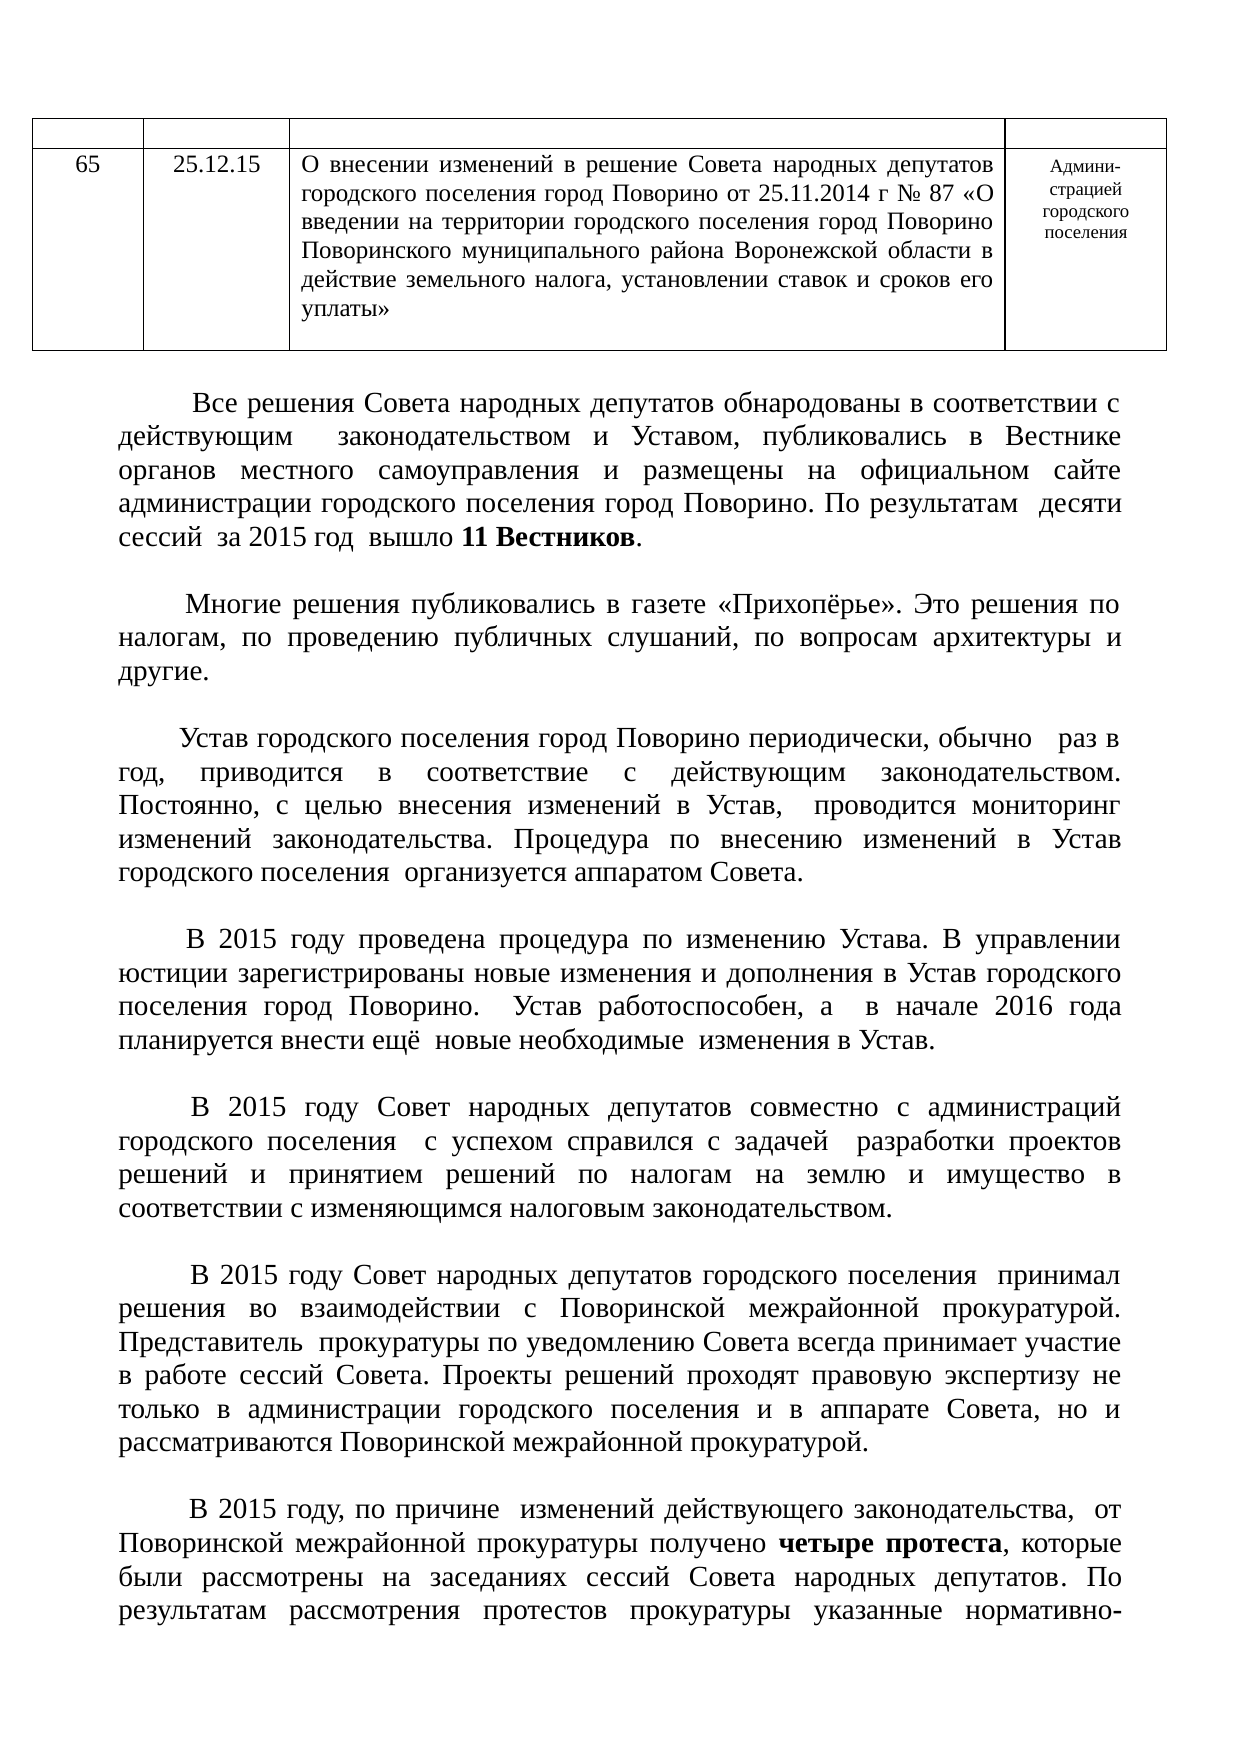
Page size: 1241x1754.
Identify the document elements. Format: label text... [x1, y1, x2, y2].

text Устав городского поселения город Поворино периодически, обычно раз в год, приводится в соответствие с действующим законодательством. Постоянно, с целью внесения изменений в Устав, проводится мониторинг изменений законодательства. Процедура по внесению изменений в Устав городского поселения организуется аппаратом Совета. [118, 720, 1122, 888]
text В 2015 году, по причине изменений действующего законодательства, от Поворинской межрайонной прокуратуры получено четыре протеста, которые были рассмотрены на заседаниях сессий Совета народных депутатов. По результатам рассмотрения протестов прокуратуры указанные нормативно- [118, 1492, 1122, 1626]
table_cell Админи- страцией городского поселения [1006, 149, 1166, 350]
text Многие решения публиковались в газете «Прихопёрье». Это решения по налогам, по проведению публичных слушаний, по вопросам архитектуры и другие. [118, 586, 1122, 687]
table_cell [144, 119, 289, 148]
table_cell [33, 119, 143, 148]
table_cell 25.12.15 [144, 149, 289, 350]
table_cell О внесении изменений в решение Совета народных депутатов городского поселения город Поворино от 25.11.2014 г № 87 «О введении на территории городского поселения город Поворино Поворинского муниципального района Воронежской области в действие земельного налога, установлении ставок и сроков его уплаты» [290, 149, 1004, 350]
table_cell [1006, 119, 1166, 148]
table_cell 65 [33, 149, 143, 350]
text В 2015 году Совет народных депутатов совместно с администраций городского поселения с успехом справился с задачей разработки проектов решений и принятием решений по налогам на землю и имущество в соответствии с изменяющимся налоговым законодательством. [118, 1089, 1122, 1223]
table_cell [290, 119, 1004, 148]
text Все решения Совета народных депутатов обнародованы в соответствии с действующим законодательством и Уставом, публиковались в Вестнике органов местного самоуправления и размещены на официальном сайте администрации городского поселения город Поворино. По результатам десяти сессий за 2015 год вышло 11 Вестников. [118, 385, 1122, 552]
text В 2015 году Совет народных депутатов городского поселения принимал решения во взаимодействии с Поворинской межрайонной прокуратурой. Представитель прокуратуры по уведомлению Совета всегда принимает участие в работе сессий Совета. Проекты решений проходят правовую экспертизу не только в администрации городского поселения и в аппарате Совета, но и рассматриваются Поворинской межрайонной прокуратурой. [118, 1257, 1122, 1458]
text В 2015 году проведена процедура по изменению Устава. В управлении юстиции зарегистрированы новые изменения и дополнения в Устав городского поселения город Поворино. Устав работоспособен, а в начале 2016 года планируется внести ещё новые необходимые изменения в Устав. [118, 921, 1122, 1056]
